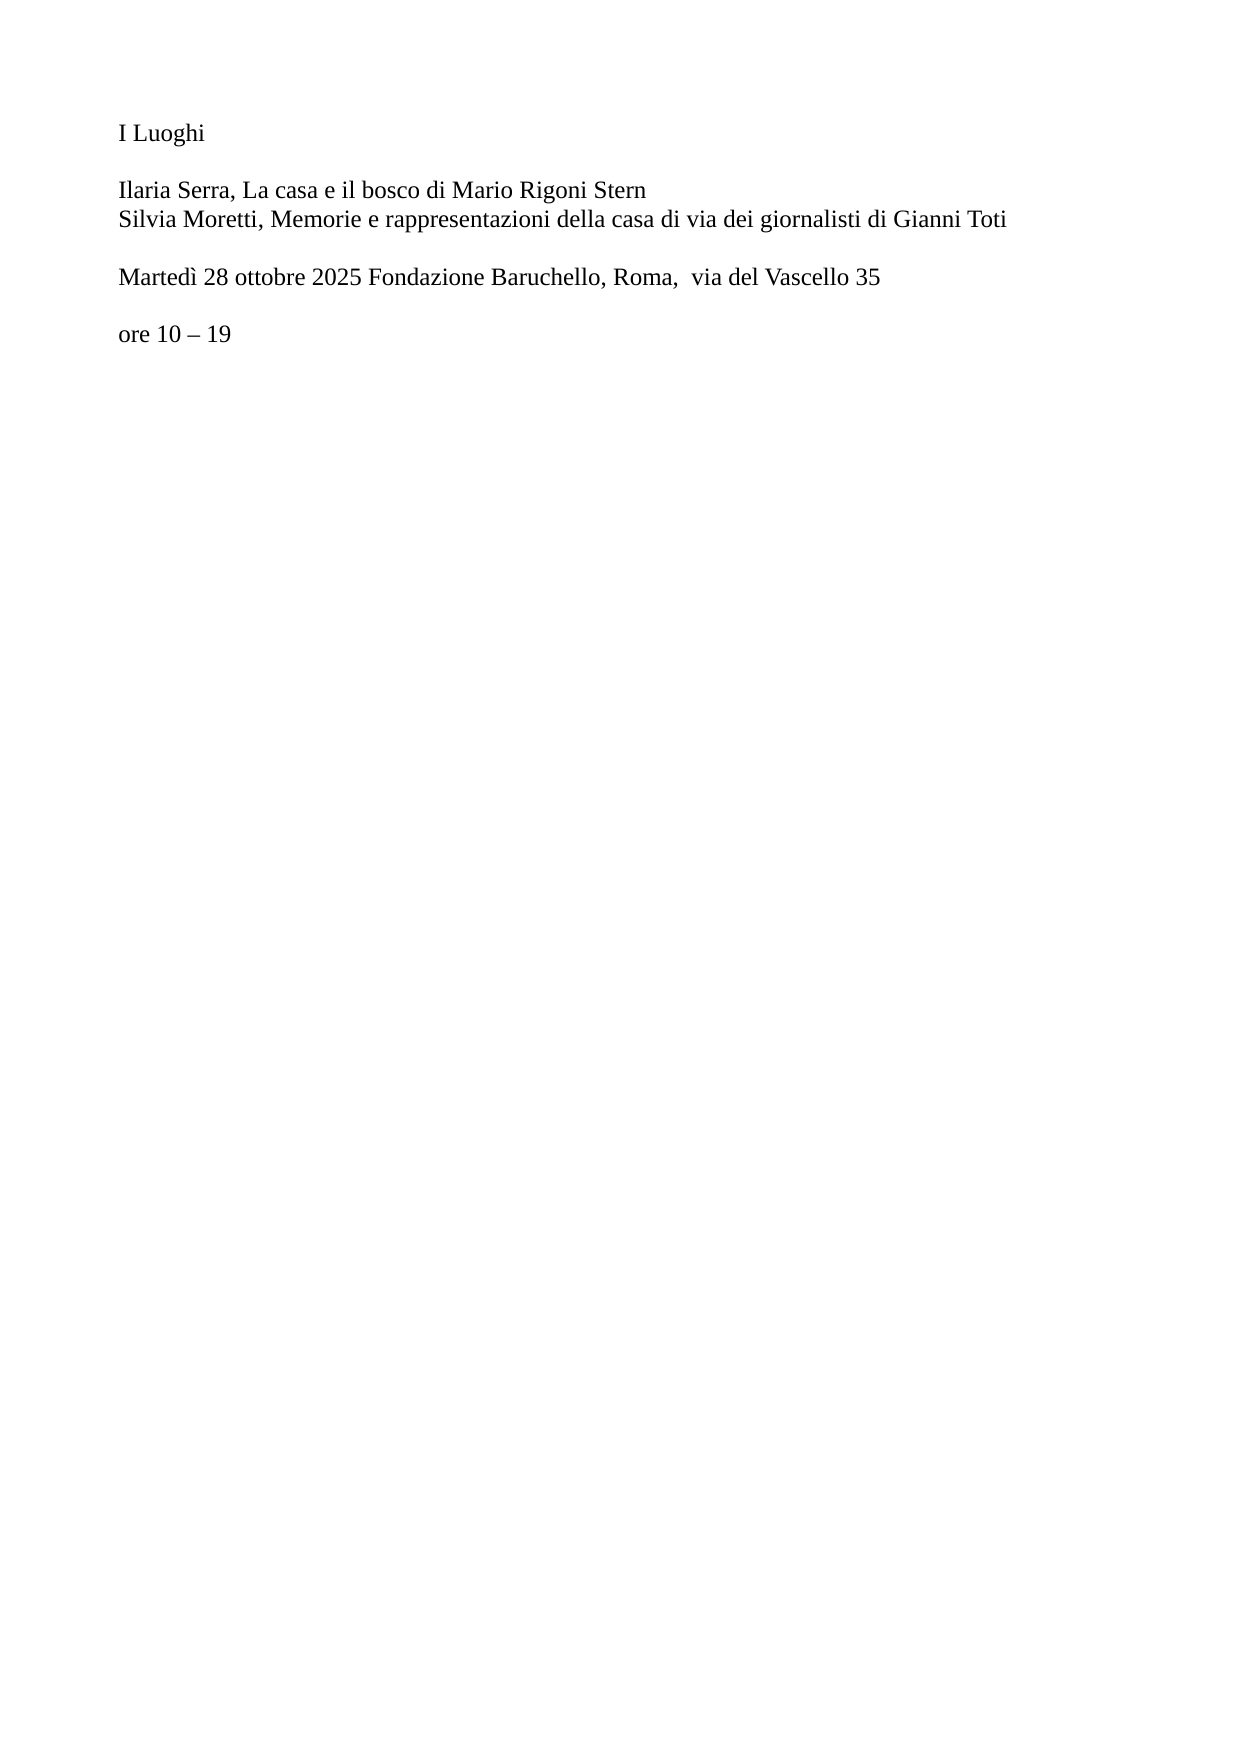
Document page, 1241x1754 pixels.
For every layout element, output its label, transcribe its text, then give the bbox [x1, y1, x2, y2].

text Silvia Moretti, Memorie e rappresentazioni della casa di via dei giornalisti di Gianni Toti [118, 204, 1122, 233]
text ore 10 – 19 [118, 319, 1122, 348]
text Martedì 28 ottobre 2025 Fondazione Baruchello, Roma, via del Vascello 35 [118, 262, 1122, 291]
text I Luoghi [118, 118, 1122, 147]
text Ilaria Serra, La casa e il bosco di Mario Rigoni Stern [118, 176, 1122, 204]
